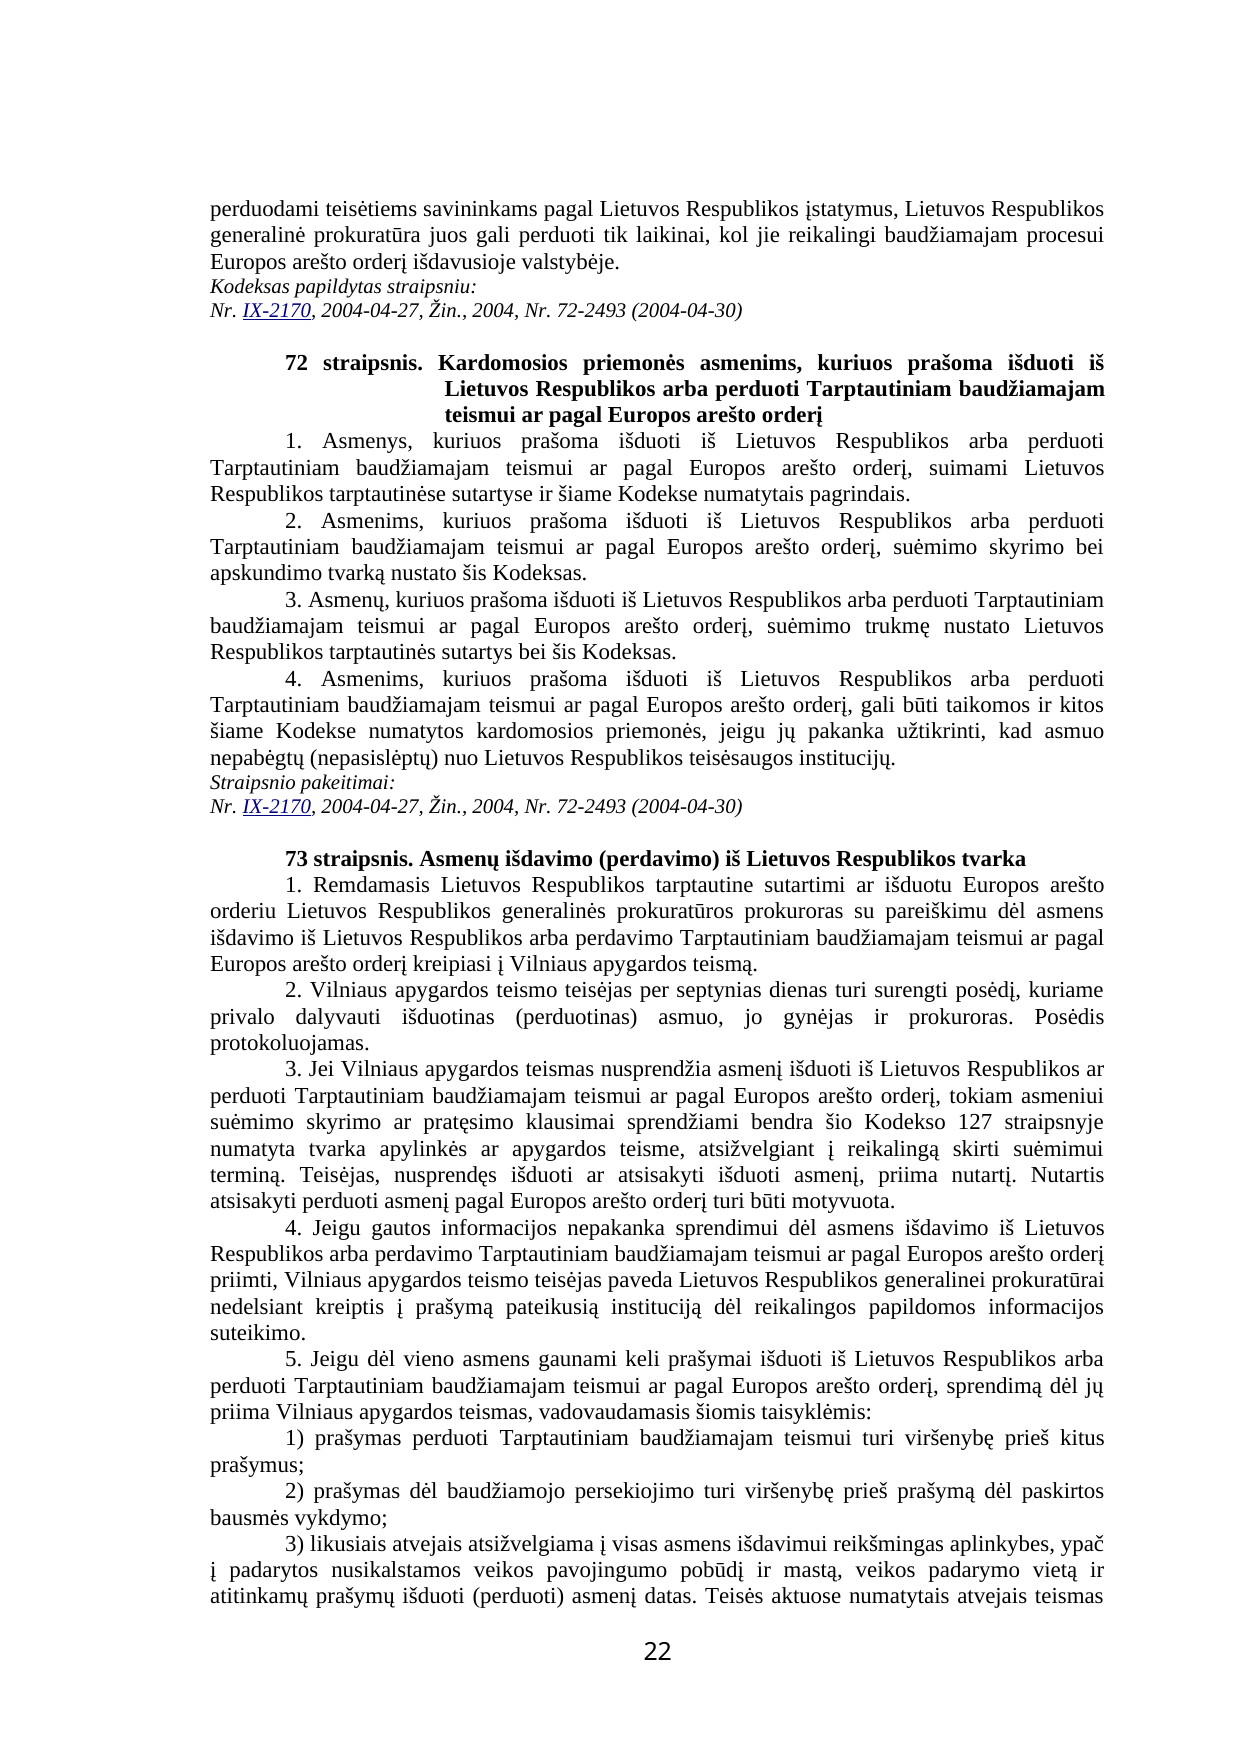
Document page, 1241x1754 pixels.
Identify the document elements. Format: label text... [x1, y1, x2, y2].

text 4. Jeigu gautos informacijos nepakanka sprendimui dėl asmens išdavimo iš Lietuvos Respublikos arba perdavimo Tarptautiniam baudžiamajam teismui ar pagal Europos arešto orderį priimti, Vilniaus apygardos teismo teisėjas paveda Lietuvos Respublikos generalinei prokuratūrai nedelsiant kreiptis į prašymą pateikusią instituciją dėl reikalingos papildomos informacijos suteikimo. [210, 1214, 1106, 1345]
text 1) prašymas perduoti Tarptautiniam baudžiamajam teismui turi viršenybę prieš kitus prašymus; [210, 1424, 1106, 1477]
text perduodami teisėtiems savininkams pagal Lietuvos Respublikos įstatymus, Lietuvos Respublikos generalinė prokuratūra juos gali perduoti tik laikinai, kol jie reikalingi baudžiamajam procesui Europos arešto orderį išdavusioje valstybėje. [210, 195, 1106, 274]
text 2. Asmenims, kuriuos prašoma išduoti iš Lietuvos Respublikos arba perduoti Tarptautiniam baudžiamajam teismui ar pagal Europos arešto orderį, suėmimo skyrimo bei apskundimo tvarką nustato šis Kodeksas. [210, 507, 1106, 586]
text 2) prašymas dėl baudžiamojo persekiojimo turi viršenybę prieš prašymą dėl paskirtos bausmės vykdymo; [210, 1477, 1106, 1530]
text 73 straipsnis. Asmenų išdavimo (perdavimo) iš Lietuvos Respublikos tvarka [210, 845, 1106, 871]
text 5. Jeigu dėl vieno asmens gaunami keli prašymai išduoti iš Lietuvos Respublikos arba perduoti Tarptautiniam baudžiamajam teismui ar pagal Europos arešto orderį, sprendimą dėl jų priima Vilniaus apygardos teismas, vadovaudamasis šiomis taisyklėmis: [210, 1345, 1106, 1424]
text 2. Vilniaus apygardos teismo teisėjas per septynias dienas turi surengti posėdį, kuriame privalo dalyvauti išduotinas (perduotinas) asmuo, jo gynėjas ir prokuroras. Posėdis protokoluojamas. [210, 976, 1106, 1056]
text 1. Asmenys, kuriuos prašoma išduoti iš Lietuvos Respublikos arba perduoti Tarptautiniam baudžiamajam teismui ar pagal Europos arešto orderį, suimami Lietuvos Respublikos tarptautinėse sutartyse ir šiame Kodekse numatytais pagrindais. [210, 428, 1106, 507]
text 3. Jei Vilniaus apygardos teismas nusprendžia asmenį išduoti iš Lietuvos Respublikos ar perduoti Tarptautiniam baudžiamajam teismui ar pagal Europos arešto orderį, tokiam asmeniui suėmimo skyrimo ar pratęsimo klausimai sprendžiami bendra šio Kodekso 127 straipsnyje numatyta tvarka apylinkės ar apygardos teisme, atsižvelgiant į reikalingą skirti suėmimui terminą. Teisėjas, nusprendęs išduoti ar atsisakyti išduoti asmenį, priima nutartį. Nutartis atsisakyti perduoti asmenį pagal Europos arešto orderį turi būti motyvuota. [210, 1056, 1106, 1214]
text Straipsnio pakeitimai: [210, 770, 1106, 794]
text 3. Asmenų, kuriuos prašoma išduoti iš Lietuvos Respublikos arba perduoti Tarptautiniam baudžiamajam teismui ar pagal Europos arešto orderį, suėmimo trukmę nustato Lietuvos Respublikos tarptautinės sutartys bei šis Kodeksas. [210, 586, 1106, 665]
text 4. Asmenims, kuriuos prašoma išduoti iš Lietuvos Respublikos arba perduoti Tarptautiniam baudžiamajam teismui ar pagal Europos arešto orderį, gali būti taikomos ir kitos šiame Kodekse numatytos kardomosios priemonės, jeigu jų pakanka užtikrinti, kad asmuo nepabėgtų (nepasislėptų) nuo Lietuvos Respublikos teisėsaugos institucijų. [210, 665, 1106, 770]
text 1. Remdamasis Lietuvos Respublikos tarptautine sutartimi ar išduotu Europos arešto orderiu Lietuvos Respublikos generalinės prokuratūros prokuroras su pareiškimu dėl asmens išdavimo iš Lietuvos Respublikos arba perdavimo Tarptautiniam baudžiamajam teismui ar pagal Europos arešto orderį kreipiasi į Vilniaus apygardos teismą. [210, 871, 1106, 976]
text Kodeksas papildytas straipsniu: [210, 274, 1106, 298]
text Nr. IX-2170, 2004-04-27, Žin., 2004, Nr. 72-2493 (2004-04-30) [210, 298, 1106, 322]
text 72 straipsnis. Kardomosios priemonės asmenims, kuriuos prašoma išduoti iš Lietuvos Respublikos arba perduoti Tarptautiniam baudžiamajam teismui ar pagal Europos arešto orderį [285, 348, 1106, 428]
text Nr. IX-2170, 2004-04-27, Žin., 2004, Nr. 72-2493 (2004-04-30) [210, 794, 1106, 818]
text 3) likusiais atvejais atsižvelgiama į visas asmens išdavimui reikšmingas aplinkybes, ypač į padarytos nusikalstamos veikos pavojingumo pobūdį ir mastą, veikos padarymo vietą ir atitinkamų prašymų išduoti (perduoti) asmenį datas. Teisės aktuose numatytais atvejais teismas [210, 1530, 1106, 1609]
